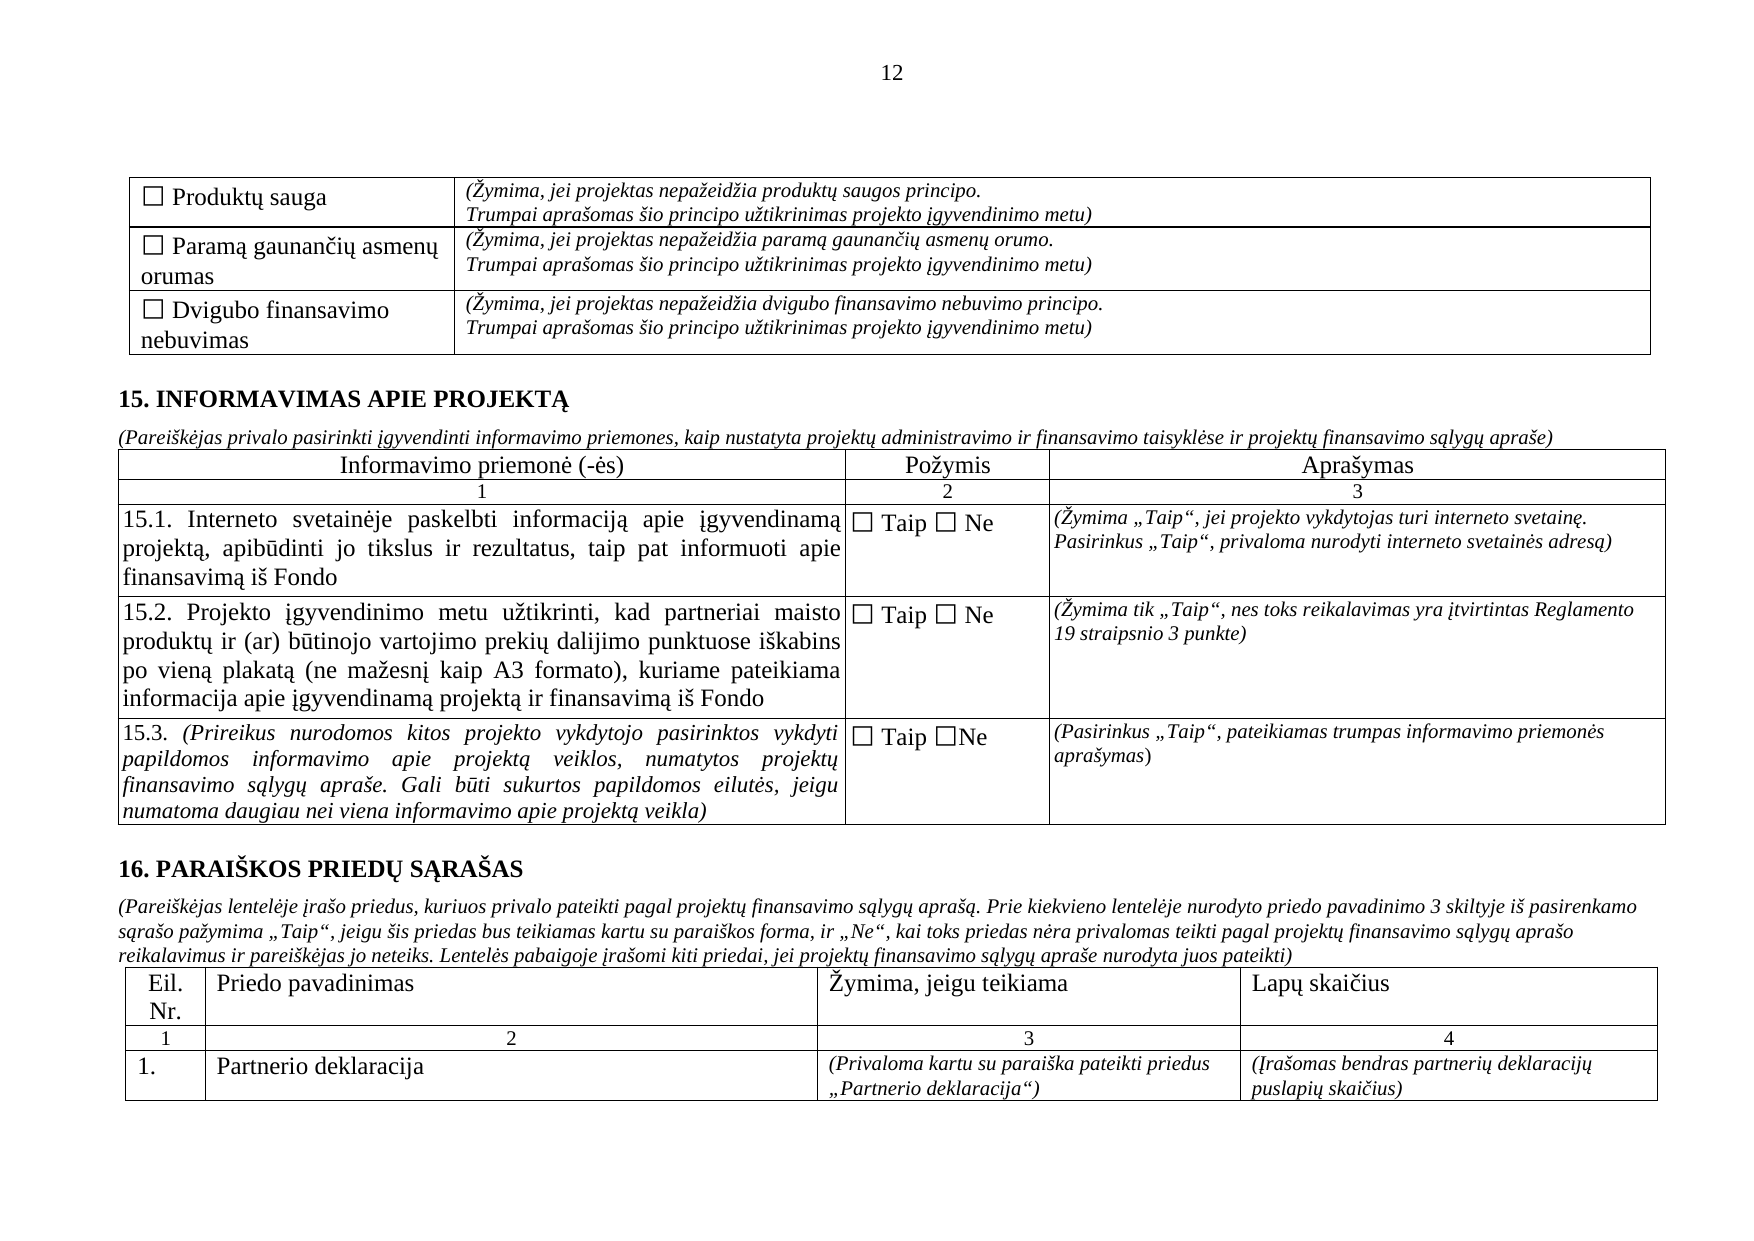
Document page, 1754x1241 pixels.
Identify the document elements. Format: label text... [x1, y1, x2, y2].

text (Pareiškėjas lentelėje įrašo priedus, kuriuos privalo pateikti pagal projektų finansavimo sąlygų aprašą. Prie kiekvieno lentelėje nurodyto priedo pavadinimo 3 skiltyje iš pasirenkamo sąrašo pažymima „Taip“, jeigu šis priedas bus teikiamas kartu su paraiškos forma, ir „Ne“, kai toks priedas nėra privalomas teikti pagal projektų finansavimo sąlygų aprašo reikalavimus ir pareiškėjas jo neteiks. Lentelės pabaigoje įrašomi kiti priedai, jei projektų finansavimo sąlygų apraše nurodyta juos pateikti) [118, 894, 1665, 967]
table_cell (Įrašomas bendras partnerių deklaracijų puslapių skaičius) [1241, 1051, 1657, 1099]
table_cell ⬜ Taip ⬜ Ne [846, 505, 1049, 596]
table_cell (Privaloma kartu su paraiška pateikti priedus „Partnerio deklaracija“) [818, 1051, 1240, 1099]
table_cell ⬜ Dvigubo finansavimo nebuvimas [130, 291, 454, 354]
table_cell (Žymima, jei projektas nepažeidžia produktų saugos principo. Trumpai aprašomas šio principo užtikrinimas projekto įgyvendinimo metu) [455, 178, 1650, 226]
table_cell 15.3. (Prireikus nurodomos kitos projekto vykdytojo pasirinktos vykdyti papildomos informavimo apie projektą veiklos, numatytos projektų finansavimo sąlygų apraše. Gali būti sukurtos papildomos eilutės, jeigu numatoma daugiau nei viena informavimo apie projektą veikla) [119, 719, 845, 824]
text 15. INFORMAVIMAS APIE PROJEKTĄ [118, 384, 1665, 413]
table_cell 1 [126, 1026, 205, 1050]
table_header Aprašymas [1050, 450, 1665, 478]
table_cell 2 [206, 1026, 817, 1050]
table_header Priedo pavadinimas [206, 968, 817, 1025]
table_cell Partnerio deklaracija [206, 1051, 817, 1099]
table_cell ⬜ Taip ⬜Ne [846, 719, 1049, 824]
table_cell 15.2. Projekto įgyvendinimo metu užtikrinti, kad partneriai maisto produktų ir (ar) būtinojo vartojimo prekių dalijimo punktuose iškabins po vieną plakatą (ne mažesnį kaip A3 formato), kuriame pateikiama informacija apie įgyvendinamą projektą ir finansavimą iš Fondo [119, 597, 845, 717]
table_cell ⬜ Paramą gaunančių asmenų orumas [130, 228, 454, 290]
table_cell 1 [119, 480, 845, 503]
table_header Lapų skaičius [1241, 968, 1657, 1025]
table_cell 15.1. Interneto svetainėje paskelbti informaciją apie įgyvendinamą projektą, apibūdinti jo tikslus ir rezultatus, taip pat informuoti apie finansavimą iš Fondo [119, 505, 845, 596]
table_header Informavimo priemonė (-ės) [119, 450, 845, 478]
table_cell ⬜ Taip ⬜ Ne [846, 597, 1049, 717]
text 16. PARAIŠKOS PRIEDŲ SĄRAŠAS [118, 854, 1665, 882]
table_cell 3 [1050, 480, 1665, 503]
text (Pareiškėjas privalo pasirinkti įgyvendinti informavimo priemones, kaip nustatyta projektų administravimo ir finansavimo taisyklėse ir projektų finansavimo sąlygų apraše) [118, 424, 1665, 449]
table_cell (Pasirinkus „Taip“, pateikiamas trumpas informavimo priemonės aprašymas) [1050, 719, 1665, 824]
table_cell 3 [818, 1026, 1240, 1050]
table_header Žymima, jeigu teikiama [818, 968, 1240, 1025]
table_header Požymis [846, 450, 1049, 478]
table_cell 2 [846, 480, 1049, 503]
table_cell (Žymima, jei projektas nepažeidžia dvigubo finansavimo nebuvimo principo. Trumpai aprašomas šio principo užtikrinimas projekto įgyvendinimo metu) [455, 291, 1650, 354]
table_cell 1. [126, 1051, 205, 1099]
table_cell ⬜ Produktų sauga [130, 178, 454, 226]
table_cell (Žymima tik „Taip“, nes toks reikalavimas yra įtvirtintas Reglamento 19 straipsnio 3 punkte) [1050, 597, 1665, 717]
table_cell 4 [1241, 1026, 1657, 1050]
table_cell (Žymima, jei projektas nepažeidžia paramą gaunančių asmenų orumo. Trumpai aprašomas šio principo užtikrinimas projekto įgyvendinimo metu) [455, 228, 1650, 290]
table_cell (Žymima „Taip“, jei projekto vykdytojas turi interneto svetainę. Pasirinkus „Taip“, privaloma nurodyti interneto svetainės adresą) [1050, 505, 1665, 596]
table_header Eil. Nr. [126, 968, 205, 1025]
